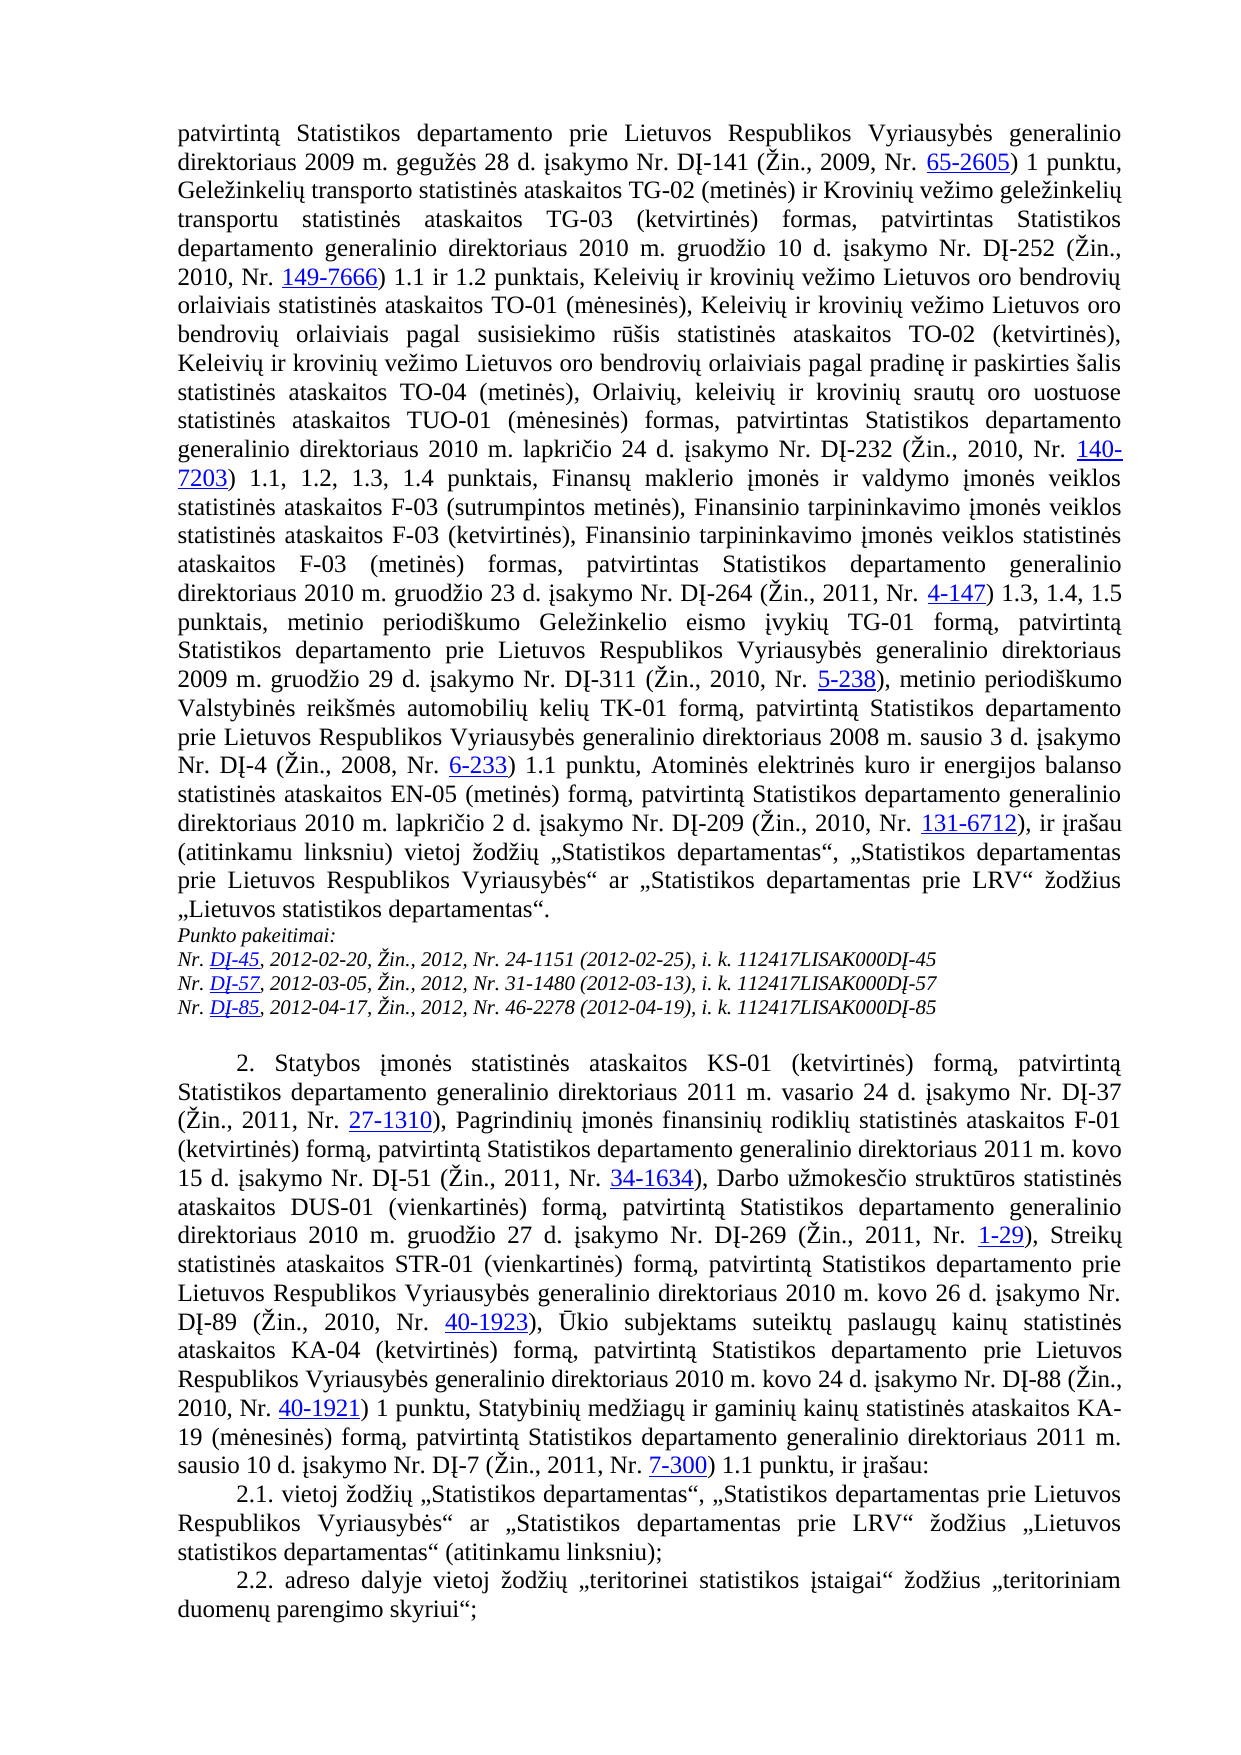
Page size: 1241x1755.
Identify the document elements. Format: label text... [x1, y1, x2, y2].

text patvirtintą Statistikos departamento prie Lietuvos Respublikos Vyriausybės generalinio direktoriaus 2009 m. gegužės 28 d. įsakymo Nr. DĮ-141 (Žin., 2009, Nr. 65-2605) 1 punktu, Geležinkelių transporto statistinės ataskaitos TG-02 (metinės) ir Krovinių vežimo geležinkelių transportu statistinės ataskaitos TG-03 (ketvirtinės) formas, patvirtintas Statistikos departamento generalinio direktoriaus 2010 m. gruodžio 10 d. įsakymo Nr. DĮ-252 (Žin., 2010, Nr. 149-7666) 1.1 ir 1.2 punktais, Keleivių ir krovinių vežimo Lietuvos oro bendrovių orlaiviais statistinės ataskaitos TO-01 (mėnesinės), Keleivių ir krovinių vežimo Lietuvos oro bendrovių orlaiviais pagal susisiekimo rūšis statistinės ataskaitos TO-02 (ketvirtinės), Keleivių ir krovinių vežimo Lietuvos oro bendrovių orlaiviais pagal pradinę ir paskirties šalis statistinės ataskaitos TO-04 (metinės), Orlaivių, keleivių ir krovinių srautų oro uostuose statistinės ataskaitos TUO-01 (mėnesinės) formas, patvirtintas Statistikos departamento generalinio direktoriaus 2010 m. lapkričio 24 d. įsakymo Nr. DĮ-232 (Žin., 2010, Nr. 140-7203) 1.1, 1.2, 1.3, 1.4 punktais, Finansų maklerio įmonės ir valdymo įmonės veiklos statistinės ataskaitos F-03 (sutrumpintos metinės), Finansinio tarpininkavimo įmonės veiklos statistinės ataskaitos F-03 (ketvirtinės), Finansinio tarpininkavimo įmonės veiklos statistinės ataskaitos F-03 (metinės) formas, patvirtintas Statistikos departamento generalinio direktoriaus 2010 m. gruodžio 23 d. įsakymo Nr. DĮ-264 (Žin., 2011, Nr. 4-147) 1.3, 1.4, 1.5 punktais, metinio periodiškumo Geležinkelio eismo įvykių TG-01 formą, patvirtintą Statistikos departamento prie Lietuvos Respublikos Vyriausybės generalinio direktoriaus 2009 m. gruodžio 29 d. įsakymo Nr. DĮ-311 (Žin., 2010, Nr. 5-238), metinio periodiškumo Valstybinės reikšmės automobilių kelių TK-01 formą, patvirtintą Statistikos departamento prie Lietuvos Respublikos Vyriausybės generalinio direktoriaus 2008 m. sausio 3 d. įsakymo Nr. DĮ-4 (Žin., 2008, Nr. 6-233) 1.1 punktu, Atominės elektrinės kuro ir energijos balanso statistinės ataskaitos EN-05 (metinės) formą, patvirtintą Statistikos departamento generalinio direktoriaus 2010 m. lapkričio 2 d. įsakymo Nr. DĮ-209 (Žin., 2010, Nr. 131-6712), ir įrašau (atitinkamu linksniu) vietoj žodžių „Statistikos departamentas“, „Statistikos departamentas prie Lietuvos Respublikos Vyriausybės“ ar „Statistikos departamentas prie LRV“ žodžius „Lietuvos statistikos departamentas“. [177, 118, 1122, 923]
text Nr. DĮ-85, 2012-04-17, Žin., 2012, Nr. 46-2278 (2012-04-19), i. k. 112417LISAK000DĮ-85 [177, 995, 1122, 1019]
text Punkto pakeitimai: [177, 923, 1122, 947]
text 2.2. adreso dalyje vietoj žodžių „teritorinei statistikos įstaigai“ žodžius „teritoriniam duomenų parengimo skyriui“; [177, 1566, 1122, 1623]
text Nr. DĮ-57, 2012-03-05, Žin., 2012, Nr. 31-1480 (2012-03-13), i. k. 112417LISAK000DĮ-57 [177, 971, 1122, 995]
text Nr. DĮ-45, 2012-02-20, Žin., 2012, Nr. 24-1151 (2012-02-25), i. k. 112417LISAK000DĮ-45 [177, 947, 1122, 971]
text 2.1. vietoj žodžių „Statistikos departamentas“, „Statistikos departamentas prie Lietuvos Respublikos Vyriausybės“ ar „Statistikos departamentas prie LRV“ žodžius „Lietuvos statistikos departamentas“ (atitinkamu linksniu); [177, 1479, 1122, 1566]
text 2. Statybos įmonės statistinės ataskaitos KS-01 (ketvirtinės) formą, patvirtintą Statistikos departamento generalinio direktoriaus 2011 m. vasario 24 d. įsakymo Nr. DĮ-37 (Žin., 2011, Nr. 27-1310), Pagrindinių įmonės finansinių rodiklių statistinės ataskaitos F-01 (ketvirtinės) formą, patvirtintą Statistikos departamento generalinio direktoriaus 2011 m. kovo 15 d. įsakymo Nr. DĮ-51 (Žin., 2011, Nr. 34-1634), Darbo užmokesčio struktūros statistinės ataskaitos DUS-01 (vienkartinės) formą, patvirtintą Statistikos departamento generalinio direktoriaus 2010 m. gruodžio 27 d. įsakymo Nr. DĮ-269 (Žin., 2011, Nr. 1-29), Streikų statistinės ataskaitos STR-01 (vienkartinės) formą, patvirtintą Statistikos departamento prie Lietuvos Respublikos Vyriausybės generalinio direktoriaus 2010 m. kovo 26 d. įsakymo Nr. DĮ-89 (Žin., 2010, Nr. 40-1923), Ūkio subjektams suteiktų paslaugų kainų statistinės ataskaitos KA-04 (ketvirtinės) formą, patvirtintą Statistikos departamento prie Lietuvos Respublikos Vyriausybės generalinio direktoriaus 2010 m. kovo 24 d. įsakymo Nr. DĮ-88 (Žin., 2010, Nr. 40-1921) 1 punktu, Statybinių medžiagų ir gaminių kainų statistinės ataskaitos KA-19 (mėnesinės) formą, patvirtintą Statistikos departamento generalinio direktoriaus 2011 m. sausio 10 d. įsakymo Nr. DĮ-7 (Žin., 2011, Nr. 7-300) 1.1 punktu, ir įrašau: [177, 1048, 1122, 1479]
